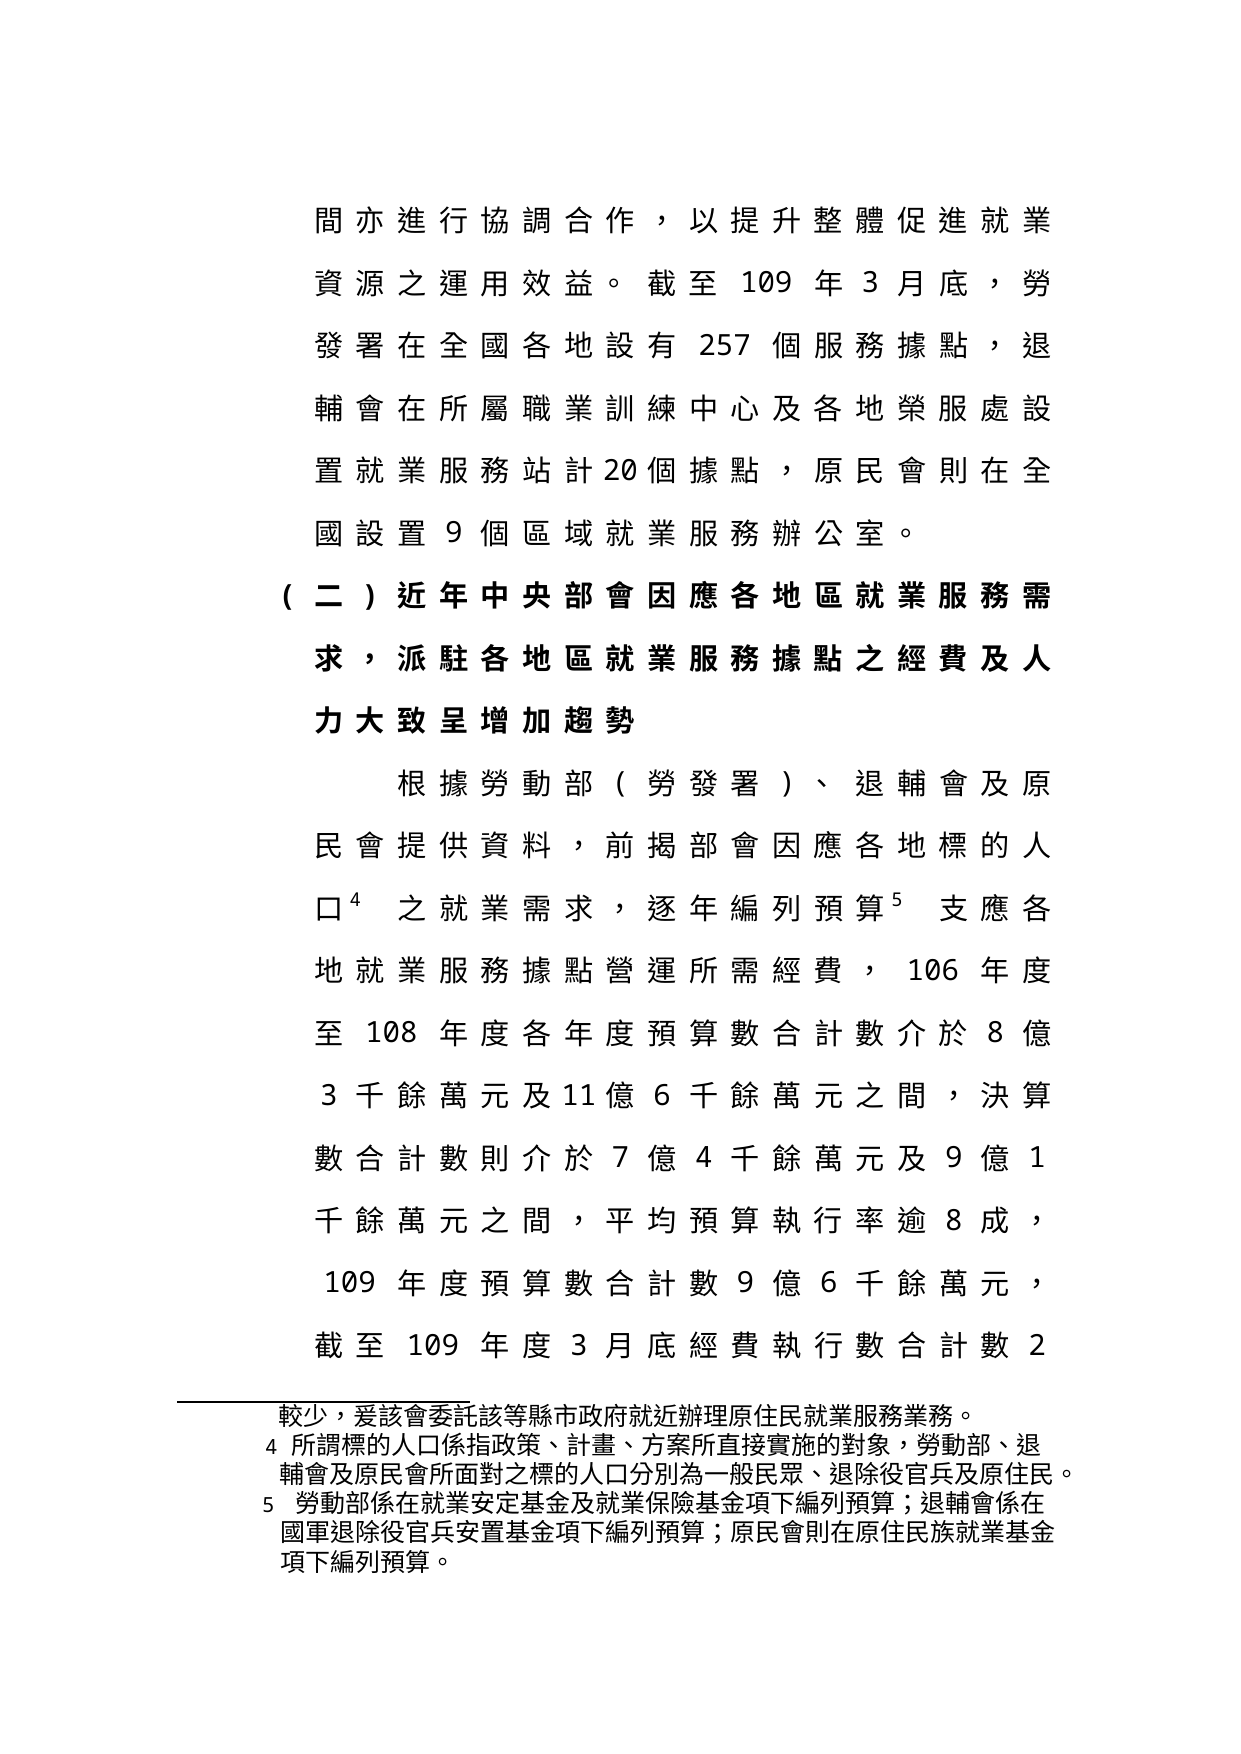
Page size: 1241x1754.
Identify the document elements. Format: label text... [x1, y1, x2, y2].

text 較少，爰該會委託該等縣市政府就近辦理原住民就業服務業務。 [265, 1402, 1063, 1431]
text (二)近年中央部會因應各地區就業服務需求，派駐各地區就業服務據點之經費及人力大致呈增加趨勢 [242, 552, 1058, 740]
text 所謂標的人口係指政策、計畫、方案所直接實施的對象，勞動部、退輔會及原民會所面對之標的人口分別為一般民眾、退除役官兵及原住民。 [265, 1431, 1063, 1489]
text 根據勞動部(勞發署)、退輔會及原民會提供資料，前揭部會因應各地標的人口之就業需求，逐年編列預算支應各地就業服務據點營運所需經費，106年度至108年度各年度預算數合計數介於8億3千餘萬元及11億6千餘萬元之間，決算數合計數則介於7億4千餘萬元及9億1千餘萬元之間，平均預算執行率逾8成，109年度預算數合計數9億6千餘萬元，截至109年度3月底經費執行數合計數2 [268, 740, 1058, 1365]
text 考量各地就業環境之差異，為使在地民眾享有便利之就業服務，中央相關部會在各地均設置相關服務據點。在勞動部方面，該部依據就業服務法第12條第1項規定，在所屬勞動力發展署(下稱勞發署)各分署轄區內，設置就業中心或就業服務台等據點，部分就業中心並依「勞動部委辦直轄市辦理就業中心業務實施計畫」委託各分署轄內之直轄市政府辦理，在該等機構工作人員之員額配置方面，依「公立就業服務機構設置準則」第5條規定，勞動力即列其考量因素之一。在國軍退除役官兵輔導委員會(下稱退輔會)方面，該會為落實退除役官兵輔導條例中有關輔導退除役官兵就業之規定，運用各地榮民服務處(下稱榮服處)設置就業服務站，委託專業人力資源業者派駐就業輔導員，除臨櫃提供相關諮詢服務外，並拜會廠商開發職缺、推介退除役官兵就業及追蹤渠等後續就業情況；原住民族委員會(下稱原民會)為履行原住民族工作權保障法中有關促進原住民就業之規定，依據原住民就業服務專員計畫，在各地區設置就業服務辦公室，委託具專業之民間業者提供有就業需求之原住民諮詢、媒合及推介等輔導服務。此外，目前相關部會派駐各地據點間亦進行協調合作，以提升整體促進就業資源之運用效益。截至109年3月底，勞發署在全國各地設有257個服務據點，退輔會在所屬職業訓練中心及各地榮服處設置就業服務站計20個據點，原民會則在全國設置9個區域就業服務辦公室。 [268, 177, 1058, 552]
text 勞動部係在就業安定基金及就業保險基金項下編列預算；退輔會係在國軍退除役官兵安置基金項下編列預算；原民會則在原住民族就業基金項下編列預算。 [262, 1489, 1063, 1577]
